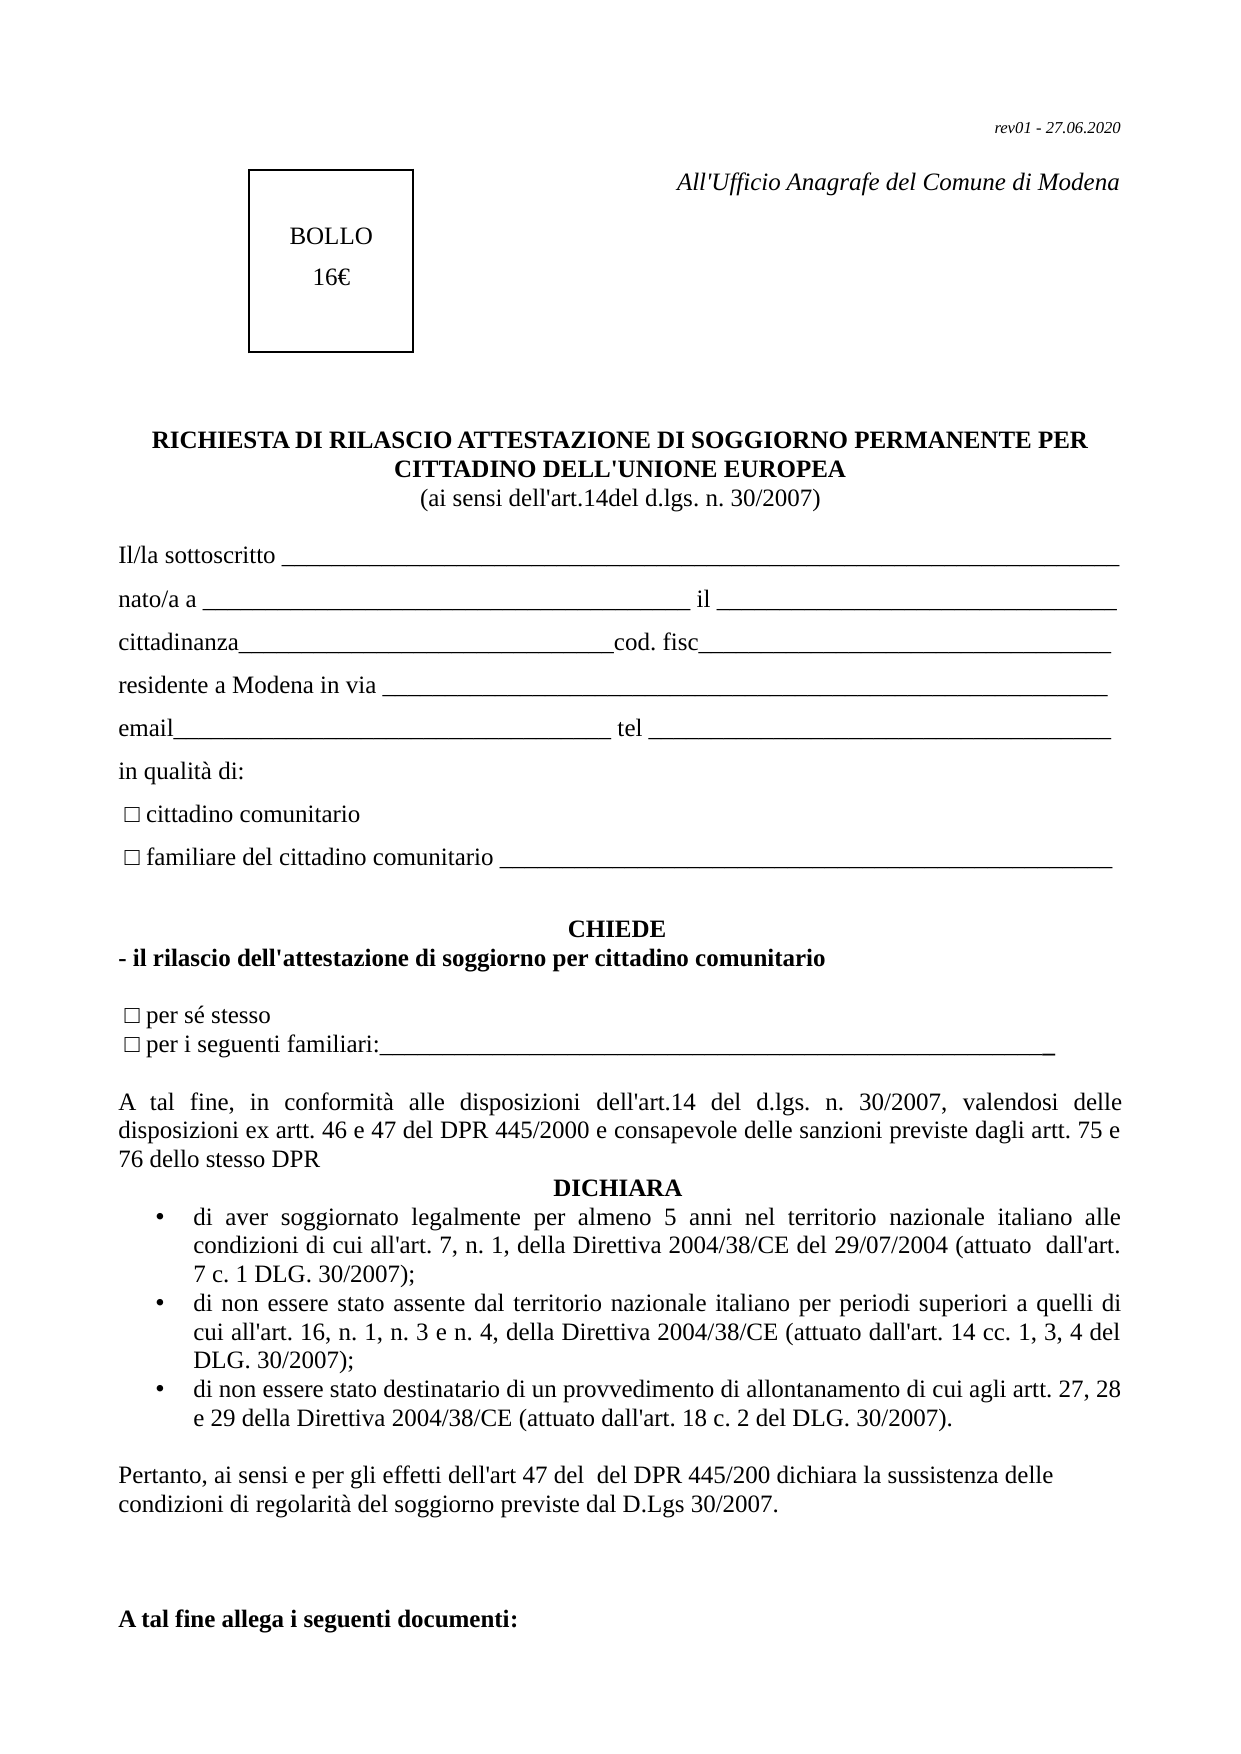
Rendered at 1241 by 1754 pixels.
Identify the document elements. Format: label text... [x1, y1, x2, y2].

text □ per sé stesso [118, 1001, 1122, 1029]
text cittadinanza______________________________cod. fisc_________________________________ [118, 627, 1122, 656]
text nato/a a _______________________________________ il ________________________________ [118, 584, 1122, 612]
text RICHIESTA DI RILASCIO ATTESTAZIONE DI SOGGIORNO PERMANENTE PER CITTADINO DELL'UNIONE EUROPEA [118, 426, 1122, 483]
text (ai sensi dell'art.14del d.lgs. n. 30/2007) [118, 483, 1122, 512]
text email___________________________________ tel _____________________________________ [118, 713, 1122, 742]
text A tal fine, in conformità alle disposizioni dell'art.14 del d.lgs. n. 30/2007, valendosi delle disposizioni ex artt. 46 e 47 del DPR 445/2000 e consapevole delle sanzioni previste dagli artt. 75 e 76 dello stesso DPR [118, 1087, 1122, 1173]
text □ cittadino comunitario [118, 799, 1122, 828]
list di non essere stato destinatario di un provvedimento di allontanamento di cui agli artt. 27, 28 e 29 della Direttiva 2004/38/CE (attuato dall'art. 18 c. 2 del DLG. 30/2007). [156, 1374, 1122, 1432]
text in qualità di: [118, 756, 1122, 785]
list di non essere stato assente dal territorio nazionale italiano per periodi superiori a quelli di cui all'art. 16, n. 1, n. 3 e n. 4, della Direttiva 2004/38/CE (attuato dall'art. 14 cc. 1, 3, 4 del DLG. 30/2007); [156, 1288, 1122, 1374]
text DICHIARA [118, 1173, 1122, 1202]
text - il rilascio dell'attestazione di soggiorno per cittadino comunitario [118, 943, 1122, 972]
text residente a Modena in via __________________________________________________________ [118, 670, 1122, 699]
text BOLLO [259, 221, 403, 249]
text □ per i seguenti familiari:______________________________________________________ [118, 1029, 1122, 1058]
list di aver soggiornato legalmente per almeno 5 anni nel territorio nazionale italiano alle condizioni di cui all'art. 7, n. 1, della Direttiva 2004/38/CE del 29/07/2004 (attuato dall'art. 7 c. 1 DLG. 30/2007); [156, 1202, 1122, 1288]
text [250, 171, 412, 351]
text Pertanto, ai sensi e per gli effetti dell'art 47 del del DPR 445/200 dichiara la sussistenza delle condizioni di regolarità del soggiorno previste dal D.Lgs 30/2007. [118, 1461, 1122, 1518]
text 16€ [259, 262, 403, 291]
text CHIEDE [118, 914, 1122, 943]
text Il/la sottoscritto ___________________________________________________________________ [118, 541, 1122, 569]
text A tal fine allega i seguenti documenti: [118, 1604, 1122, 1633]
text □ familiare del cittadino comunitario _________________________________________________ [118, 842, 1122, 871]
text All'Ufficio Anagrafe del Comune di Modena [605, 167, 1122, 196]
